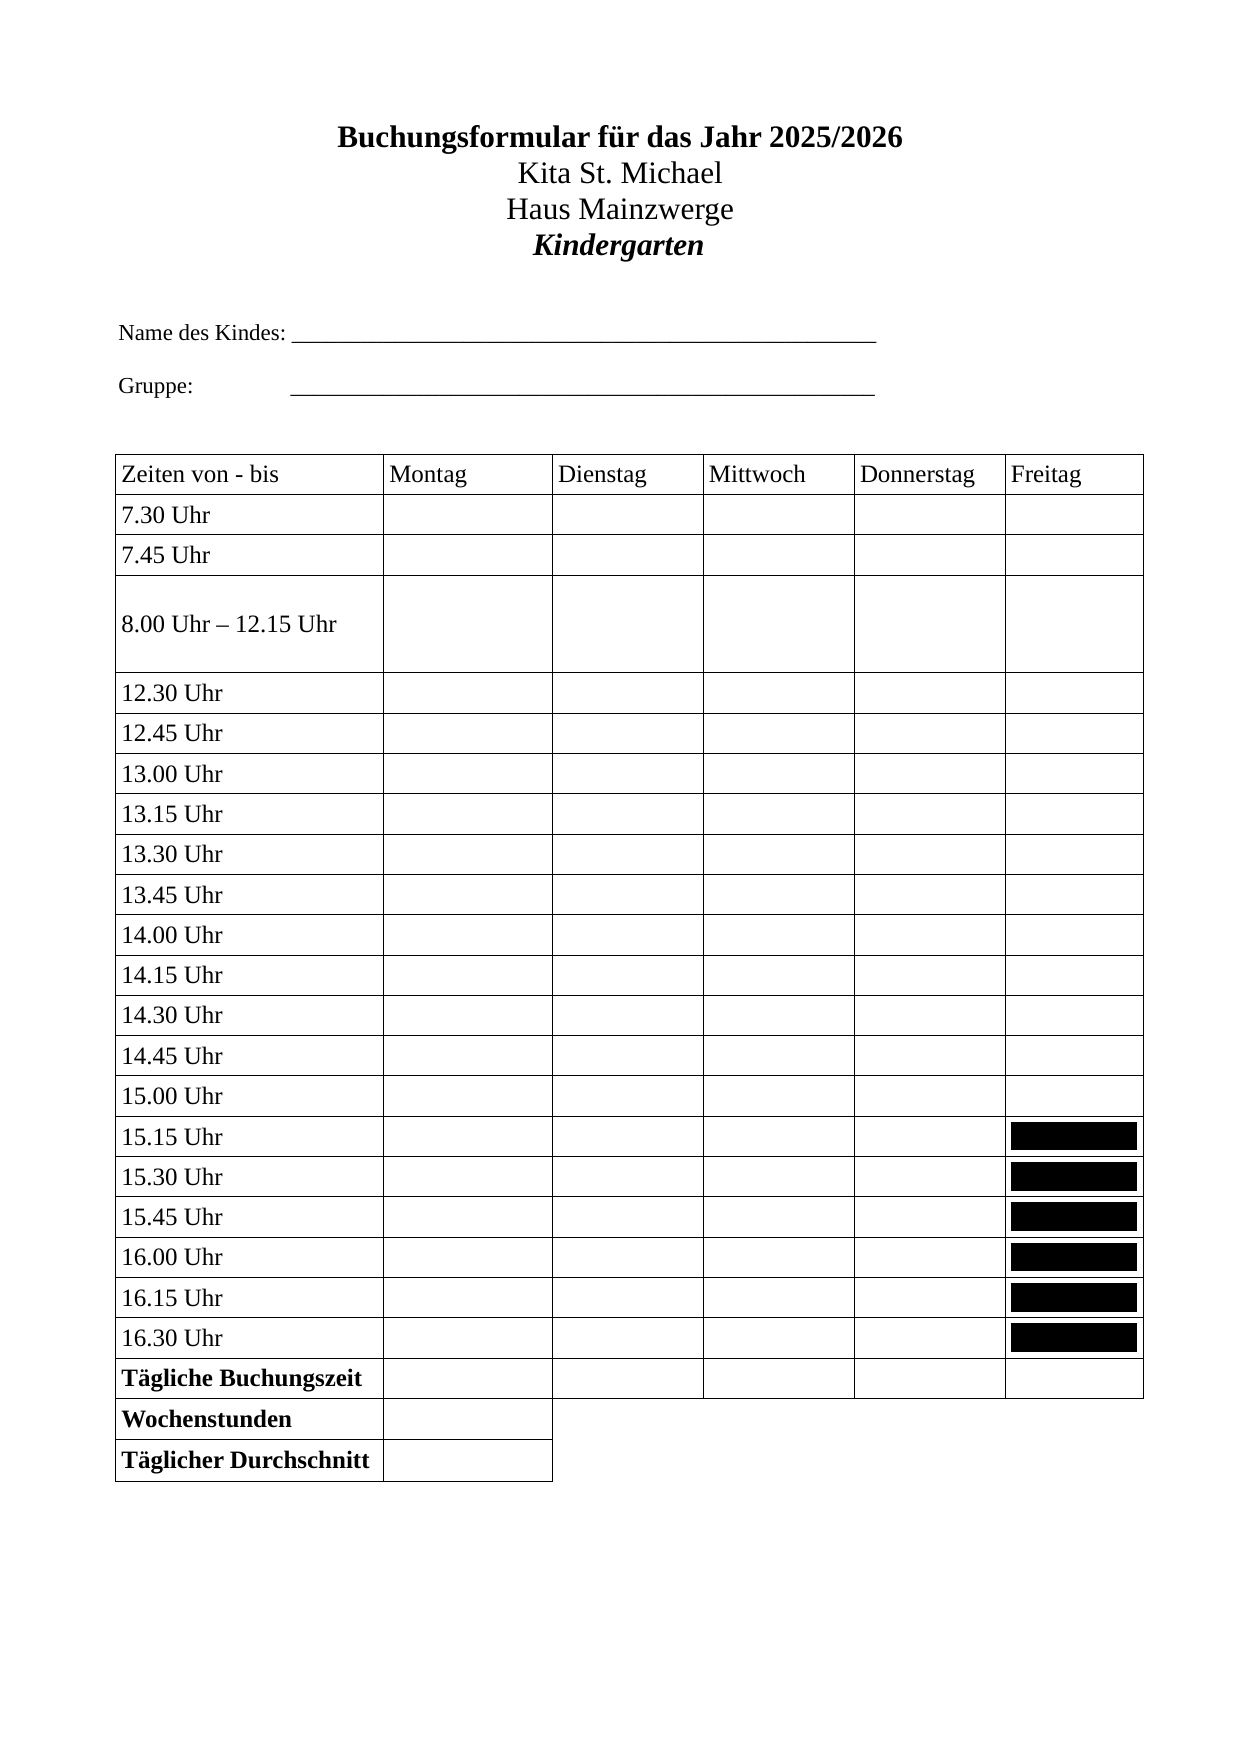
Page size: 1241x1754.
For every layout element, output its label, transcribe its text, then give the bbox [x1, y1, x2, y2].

table_cell [553, 1278, 703, 1317]
table_cell [553, 1076, 703, 1116]
table_cell [704, 495, 854, 534]
table_cell [855, 576, 1005, 672]
table_cell [553, 1117, 703, 1156]
table_cell [384, 1278, 552, 1317]
table_cell [384, 1318, 552, 1358]
table_cell [704, 714, 854, 753]
table_cell [384, 794, 552, 833]
table_cell [704, 875, 854, 914]
table_cell [855, 956, 1005, 995]
table_cell [384, 1197, 552, 1237]
table_cell [384, 754, 552, 793]
table_cell Täglicher Durchschnitt [116, 1440, 383, 1481]
table_cell [855, 673, 1005, 713]
text Buchungsformular für das Jahr 2025/2026 [118, 118, 1122, 154]
table_cell [1006, 714, 1143, 753]
table_cell [855, 495, 1005, 534]
table_cell 16.30 Uhr [116, 1318, 383, 1358]
table_cell XXXXXXX [1006, 1117, 1143, 1156]
table_cell [704, 1197, 854, 1237]
table_cell [553, 835, 703, 874]
table_cell 15.45 Uhr [116, 1197, 383, 1237]
table_cell [1006, 495, 1143, 534]
table_cell [553, 956, 703, 995]
table_cell [553, 1359, 703, 1398]
table_cell 14.45 Uhr [116, 1036, 383, 1075]
table_cell [1006, 576, 1143, 672]
text Haus Mainzwerge [118, 190, 1122, 226]
table_cell [384, 1157, 552, 1196]
table_cell 16.00 Uhr [116, 1238, 383, 1277]
table_cell [855, 915, 1005, 954]
table_cell [553, 714, 703, 753]
table_cell [384, 535, 552, 574]
table_cell [384, 1036, 552, 1075]
table_cell [855, 1117, 1005, 1156]
table_cell [704, 996, 854, 1035]
table_header Donnerstag [855, 455, 1005, 494]
table_cell [855, 835, 1005, 874]
table_cell [1006, 835, 1143, 874]
table_cell [553, 495, 703, 534]
table_cell [384, 1440, 552, 1481]
table_cell 13.45 Uhr [116, 875, 383, 914]
table_cell [1006, 1076, 1143, 1116]
table_cell XXXXXXX [1006, 1238, 1143, 1277]
table_cell [553, 1157, 703, 1196]
table_cell [704, 1117, 854, 1156]
text Kita St. Michael [118, 154, 1122, 190]
table_cell [855, 1359, 1005, 1398]
table_cell XXXXXXX [1006, 1278, 1143, 1317]
table_cell 13.30 Uhr [116, 835, 383, 874]
table_cell [384, 673, 552, 713]
table_cell [855, 754, 1005, 793]
table_cell 15.00 Uhr [116, 1076, 383, 1116]
text Gruppe: ___________________________________________________ [118, 372, 1122, 398]
table_cell [704, 1278, 854, 1317]
table_cell 16.15 Uhr [116, 1278, 383, 1317]
table_cell [1006, 915, 1143, 954]
table_cell [704, 1238, 854, 1277]
table_cell [1006, 1036, 1143, 1075]
table_cell [855, 996, 1005, 1035]
table_cell [704, 1036, 854, 1075]
table_header Montag [384, 455, 552, 494]
table_cell 8.00 Uhr – 12.15 Uhr [116, 576, 383, 672]
table_cell 13.00 Uhr [116, 754, 383, 793]
table_cell [553, 1238, 703, 1277]
table_cell [553, 576, 703, 672]
table_cell [384, 996, 552, 1035]
table_cell [1006, 794, 1143, 833]
table_cell 12.45 Uhr [116, 714, 383, 753]
table_cell [384, 1117, 552, 1156]
table_cell [855, 1318, 1005, 1358]
table_cell [704, 835, 854, 874]
table_cell [855, 1197, 1005, 1237]
table_cell XXXXXXX [1006, 1318, 1143, 1358]
table_cell [704, 673, 854, 713]
table_cell [553, 1036, 703, 1075]
table_cell [704, 1076, 854, 1116]
table_cell [384, 1076, 552, 1116]
table_cell [704, 1359, 854, 1398]
table_cell 14.30 Uhr [116, 996, 383, 1035]
table_cell [855, 714, 1005, 753]
table_cell 14.15 Uhr [116, 956, 383, 995]
table_cell [1006, 673, 1143, 713]
table_header [384, 1399, 552, 1439]
table_cell [384, 875, 552, 914]
table_cell [553, 794, 703, 833]
table_cell 14.00 Uhr [116, 915, 383, 954]
table_cell [704, 956, 854, 995]
table_cell [553, 535, 703, 574]
table_header Wochenstunden [116, 1399, 383, 1439]
table_cell [855, 1278, 1005, 1317]
table_cell [1006, 875, 1143, 914]
table_cell 15.30 Uhr [116, 1157, 383, 1196]
table_cell XXXXXXX [1006, 1197, 1143, 1237]
table_cell 7.45 Uhr [116, 535, 383, 574]
table_header Zeiten von - bis [116, 455, 383, 494]
table_cell [384, 835, 552, 874]
table_cell [384, 576, 552, 672]
table_cell 13.15 Uhr [116, 794, 383, 833]
table_cell [855, 535, 1005, 574]
table_cell [384, 714, 552, 753]
table_cell [704, 794, 854, 833]
table_cell [553, 1197, 703, 1237]
table_cell [553, 996, 703, 1035]
table_cell [855, 794, 1005, 833]
table_cell [384, 956, 552, 995]
table_cell [704, 576, 854, 672]
table_cell [704, 1157, 854, 1196]
table_cell [553, 673, 703, 713]
table_cell [855, 1036, 1005, 1075]
table_cell [553, 754, 703, 793]
table_header Dienstag [553, 455, 703, 494]
table_cell [1006, 996, 1143, 1035]
table_cell 15.15 Uhr [116, 1117, 383, 1156]
table_cell [1006, 754, 1143, 793]
table_cell [704, 915, 854, 954]
table_cell [704, 1318, 854, 1358]
table_cell [384, 1359, 552, 1398]
text Name des Kindes: ___________________________________________________ [118, 319, 1122, 346]
table_cell [384, 1238, 552, 1277]
table_cell 7.30 Uhr [116, 495, 383, 534]
text Kindergarten [118, 226, 1122, 262]
table_cell [384, 495, 552, 534]
table_cell [553, 1318, 703, 1358]
table_cell [855, 1076, 1005, 1116]
table_cell [855, 1157, 1005, 1196]
table_cell [1006, 535, 1143, 574]
table_header Mittwoch [704, 455, 854, 494]
table_cell [1006, 1359, 1143, 1398]
table_cell [553, 875, 703, 914]
table_cell [553, 915, 703, 954]
table_cell 12.30 Uhr [116, 673, 383, 713]
table_cell [704, 754, 854, 793]
table_cell [855, 875, 1005, 914]
table_header Freitag [1006, 455, 1143, 494]
table_cell [1006, 956, 1143, 995]
table_cell Tägliche Buchungszeit [116, 1359, 383, 1398]
table_cell [855, 1238, 1005, 1277]
table_cell [384, 915, 552, 954]
table_cell [704, 535, 854, 574]
table_cell XXXXXXX [1006, 1157, 1143, 1196]
